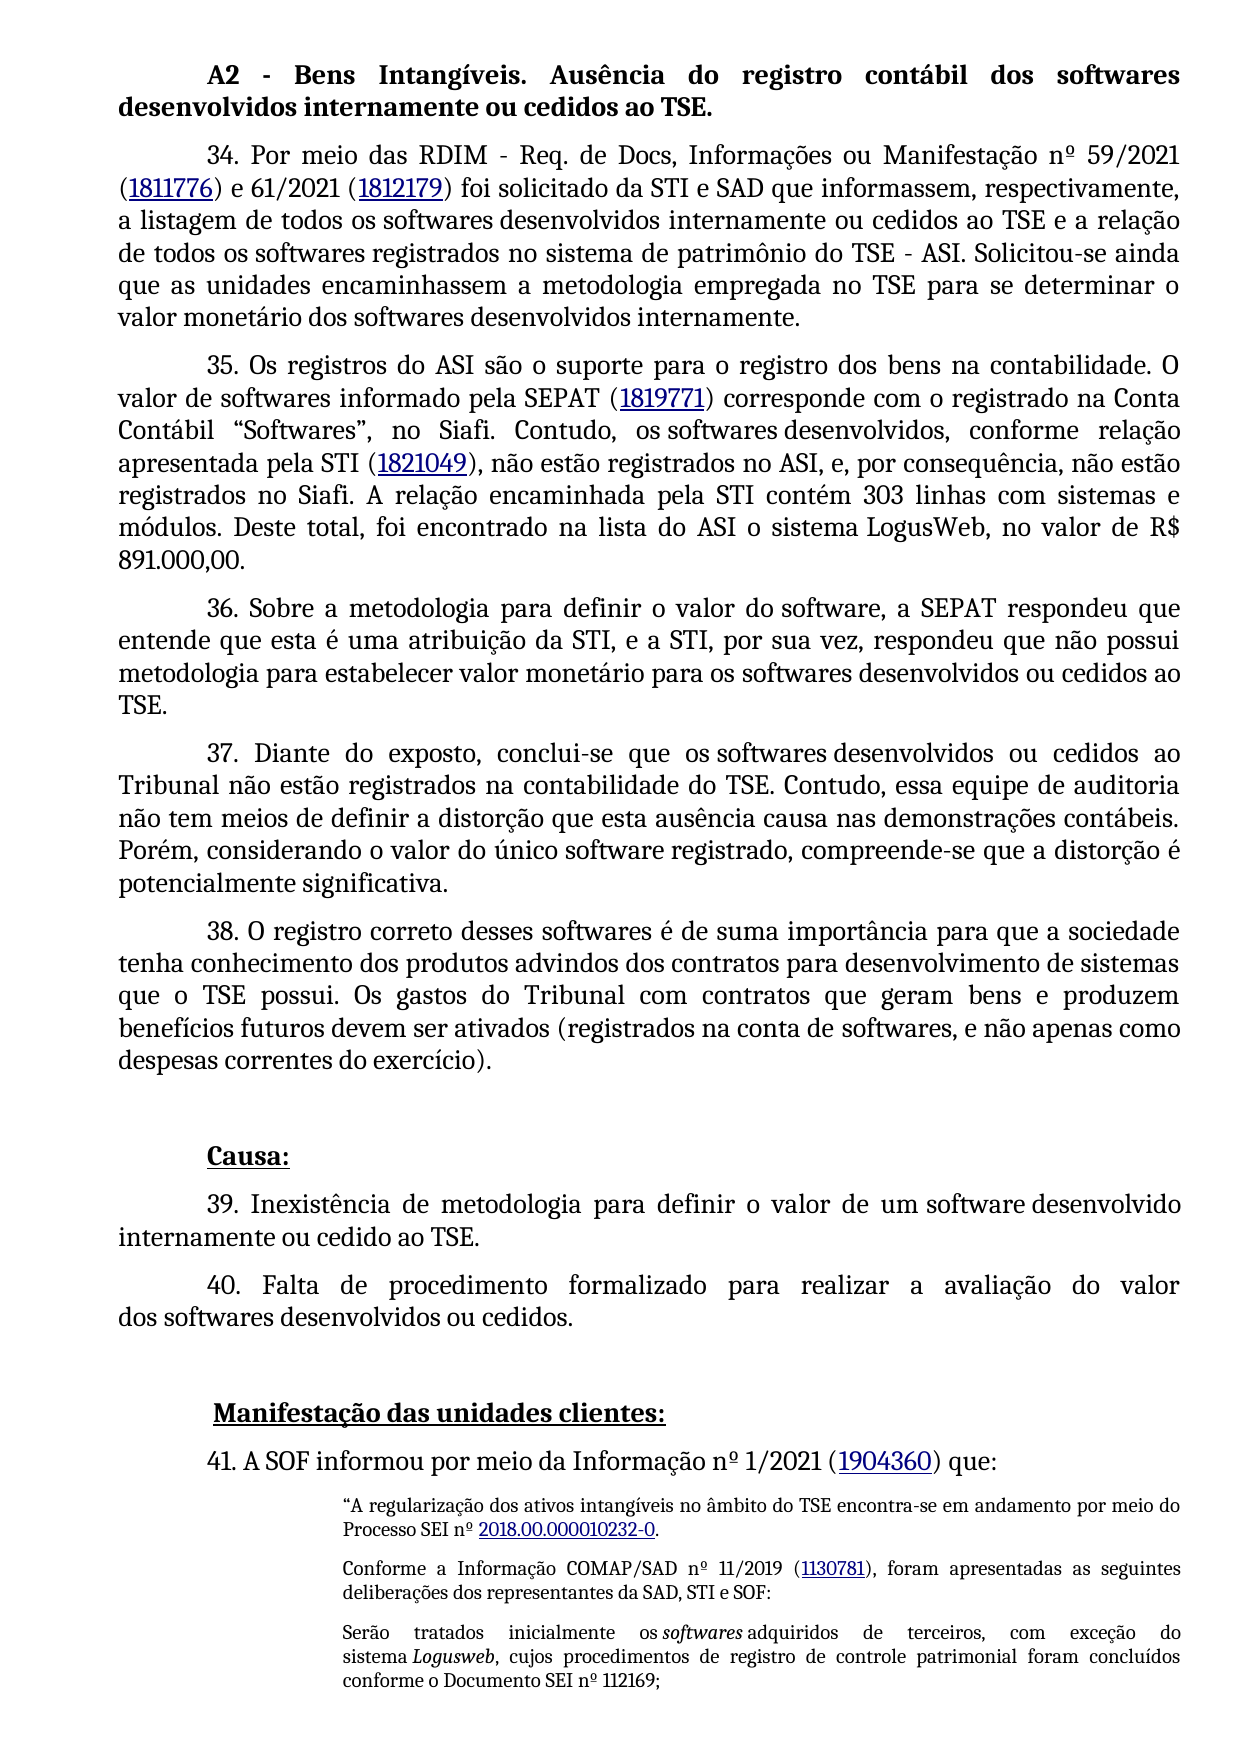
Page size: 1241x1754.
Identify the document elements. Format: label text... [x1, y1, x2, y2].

text Causa: [118, 1140, 1181, 1173]
text 40. Falta de procedimento formalizado para realizar a avaliação do valor dos softwares desenvolvidos ou cedidos. [118, 1269, 1181, 1333]
text 35. Os registros do ASI são o suporte para o registro dos bens na contabilidade. O valor de softwares informado pela SEPAT (1819771) corresponde com o registrado na Conta Contábil “Softwares”, no Siafi. Contudo, os softwares desenvolvidos, conforme relação apresentada pela STI (1821049), não estão registrados no ASI, e, por consequência, não estão registrados no Siafi. A relação encaminhada pela STI contém 303 linhas com sistemas e módulos. Deste total, foi encontrado na lista do ASI o sistema LogusWeb, no valor de R$ 891.000,00. [118, 349, 1181, 576]
text “A regularização dos ativos intangíveis no âmbito do TSE encontra-se em andamento por meio do Processo SEI nº 2018.00.000010232-0. [343, 1493, 1181, 1541]
text A2 - Bens Intangíveis. Ausência do registro contábil dos softwares desenvolvidos internamente ou cedidos ao TSE. [118, 59, 1181, 124]
text 38. O registro correto desses softwares é de suma importância para que a sociedade tenha conhecimento dos produtos advindos dos contratos para desenvolvimento de sistemas que o TSE possui. Os gastos do Tribunal com contratos que geram bens e produzem benefícios futuros devem ser ativados (registrados na conta de softwares, e não apenas como despesas correntes do exercício). [118, 915, 1181, 1077]
text 39. Inexistência de metodologia para definir o valor de um software desenvolvido internamente ou cedido ao TSE. [118, 1188, 1181, 1253]
text Manifestação das unidades clientes: [118, 1397, 1181, 1429]
text 37. Diante do exposto, conclui-se que os softwares desenvolvidos ou cedidos ao Tribunal não estão registrados na contabilidade do TSE. Contudo, essa equipe de auditoria não tem meios de definir a distorção que esta ausência causa nas demonstrações contábeis. Porém, considerando o valor do único software registrado, compreende-se que a distorção é potencialmente significativa. [118, 737, 1181, 899]
text 36. Sobre a metodologia para definir o valor do software, a SEPAT respondeu que entende que esta é uma atribuição da STI, e a STI, por sua vez, respondeu que não possui metodologia para estabelecer valor monetário para os softwares desenvolvidos ou cedidos ao TSE. [118, 592, 1181, 721]
text 41. A SOF informou por meio da Informação nº 1/2021 (1904360) que: [118, 1445, 1181, 1478]
text 34. Por meio das RDIM - Req. de Docs, Informações ou Manifestação nº 59/2021 (1811776) e 61/2021 (1812179) foi solicitado da STI e SAD que informassem, respectivamente, a listagem de todos os softwares desenvolvidos internamente ou cedidos ao TSE e a relação de todos os softwares registrados no sistema de patrimônio do TSE - ASI. Solicitou-se ainda que as unidades encaminhassem a metodologia empregada no TSE para se determinar o valor monetário dos softwares desenvolvidos internamente. [118, 139, 1181, 334]
text Conforme a Informação COMAP/SAD nº 11/2019 (1130781), foram apresentadas as seguintes deliberações dos representantes da SAD, STI e SOF: [343, 1557, 1181, 1605]
text Serão tratados inicialmente os softwares adquiridos de terceiros, com exceção do sistema Logusweb, cujos procedimentos de registro de controle patrimonial foram concluídos conforme o Documento SEI nº 112169; [343, 1620, 1181, 1692]
